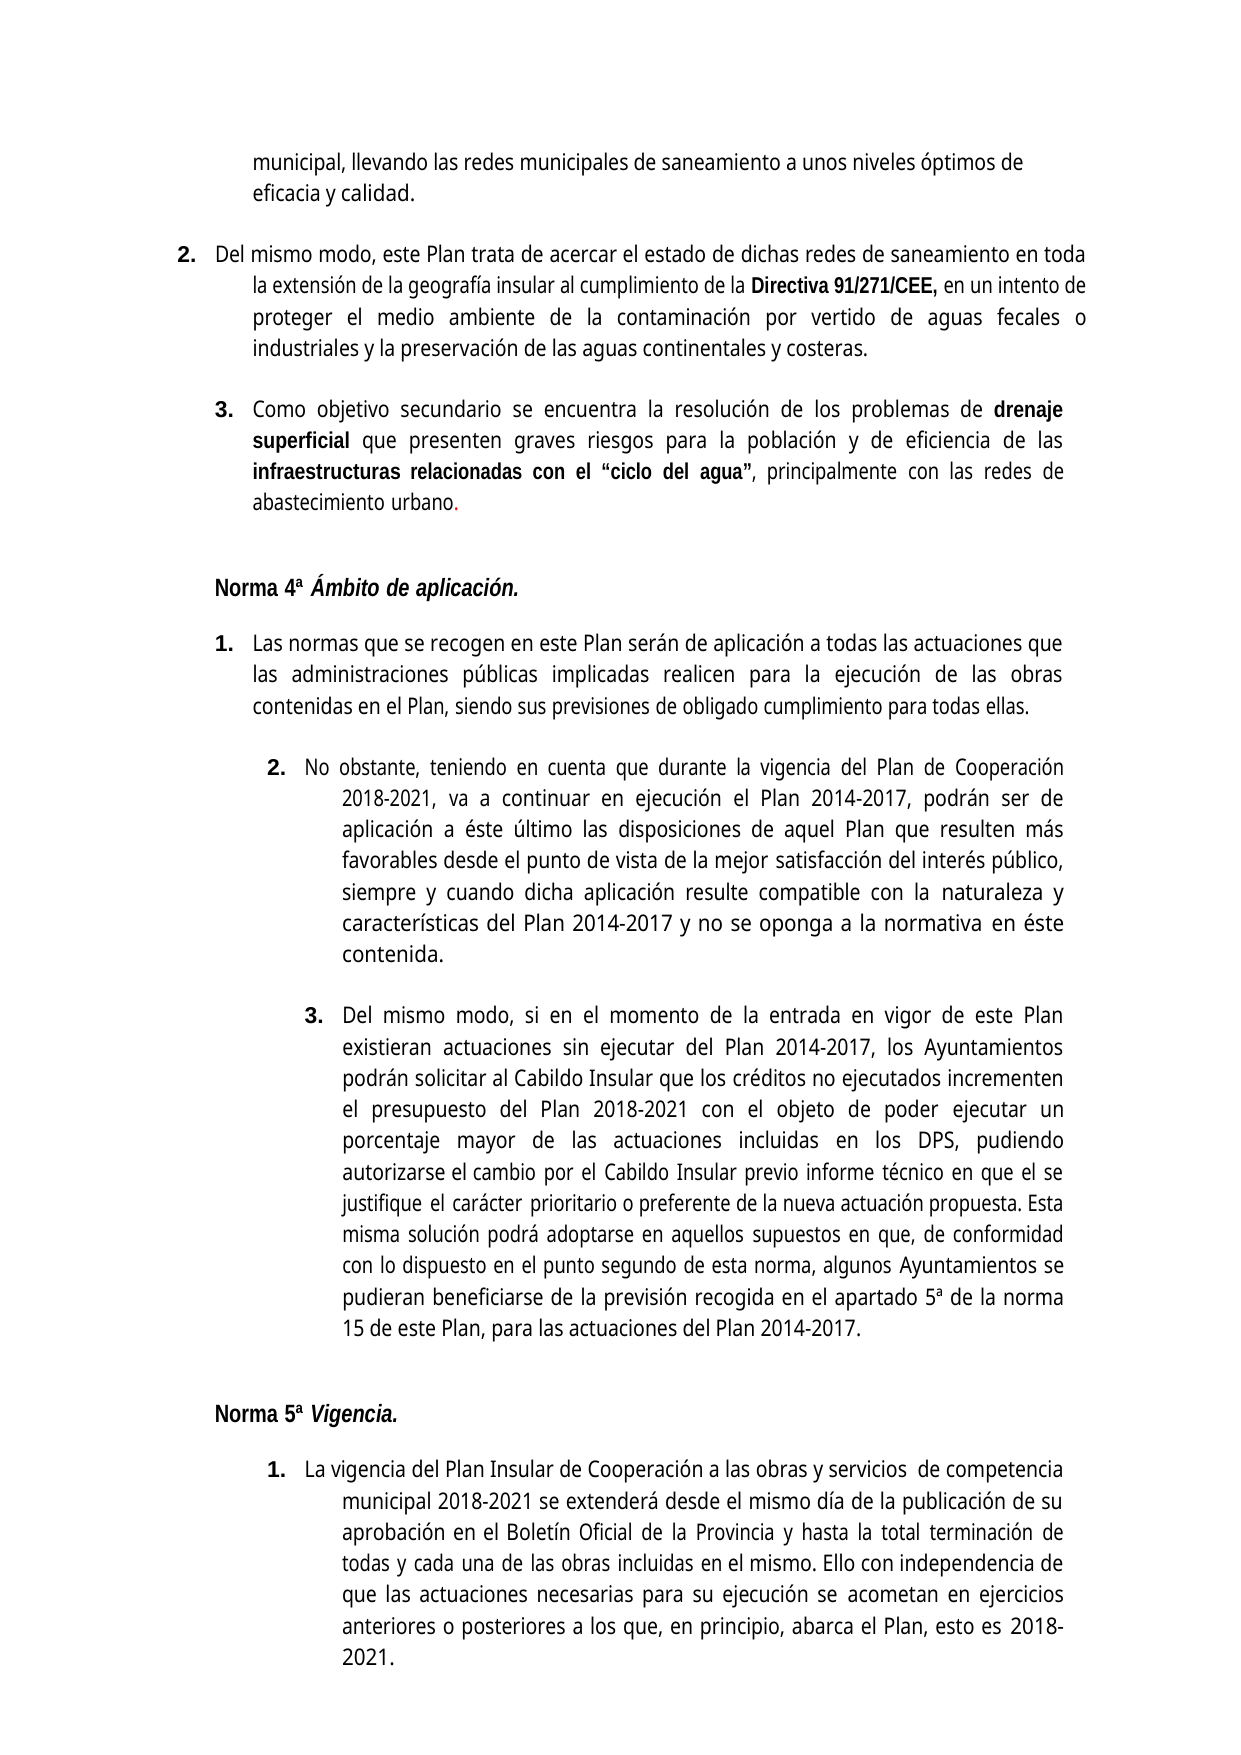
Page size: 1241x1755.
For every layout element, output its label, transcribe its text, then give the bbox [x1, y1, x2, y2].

text Norma 4ª Ámbito de aplicación. [214, 572, 1086, 601]
list Del mismo modo, si en el momento de la entrada en vigor de este Plan existieran actuaciones sin ejecutar del Plan 2014-2017, los Ayuntamientos podrán solicitar al Cabildo Insular que los créditos no ejecutados incrementen el presupuesto del Plan 2018-2021 con el objeto de poder ejecutar un porcentaje mayor de las actuaciones incluidas en los DPS, pudiendo autorizarse el cambio por el Cabildo Insular previo informe técnico en que el se justifique el carácter prioritario o preferente de la nueva actuación propuesta. Esta misma solución podrá adoptarse en aquellos supuestos en que, de conformidad con lo dispuesto en el punto segundo de esta norma, algunos Ayuntamientos se pudieran beneficiarse de la previsión recogida en el apartado 5ª de la norma 15 de este Plan, para las actuaciones del Plan 2014-2017. [304, 999, 1064, 1343]
text municipal, llevando las redes municipales de saneamiento a unos niveles óptimos de eficacia y calidad. [252, 146, 1086, 208]
list No obstante, teniendo en cuenta que durante la vigencia del Plan de Cooperación 2018-2021, va a continuar en ejecución el Plan 2014-2017, podrán ser de aplicación a éste último las disposiciones de aquel Plan que resulten más favorables desde el punto de vista de la mejor satisfacción del interés público, siempre y cuando dicha aplicación resulte compatible con la naturaleza y características del Plan 2014-2017 y no se oponga a la normativa en éste contenida. [267, 751, 1064, 969]
list Del mismo modo, este Plan trata de acercar el estado de dichas redes de saneamiento en toda la extensión de la geografía insular al cumplimiento de la Directiva 91/271/CEE, en un intento de proteger el medio ambiente de la contaminación por vertido de aguas fecales o industriales y la preservación de las aguas continentales y costeras. [177, 238, 1086, 363]
list La vigencia del Plan Insular de Cooperación a las obras y servicios de competencia municipal 2018-2021 se extenderá desde el mismo día de la publicación de su aprobación en el Boletín Oficial de la Provincia y hasta la total terminación de todas y cada una de las obras incluidas en el mismo. Ello con independencia de que las actuaciones necesarias para su ejecución se acometan en ejercicios anteriores o posteriores a los que, en principio, abarca el Plan, esto es 2018-2021. [267, 1453, 1064, 1672]
list Como objetivo secundario se encuentra la resolución de los problemas de drenaje superficial que presenten graves riesgos para la población y de eficiencia de las infraestructuras relacionadas con el “ciclo del agua”, principalmente con las redes de abastecimiento urbano. [214, 392, 1064, 517]
list Las normas que se recogen en este Plan serán de aplicación a todas las actuaciones que las administraciones públicas implicadas realicen para la ejecución de las obras contenidas en el Plan, siendo sus previsiones de obligado cumplimiento para todas ellas. [214, 627, 1064, 721]
text Norma 5ª Vigencia. [214, 1399, 1086, 1428]
